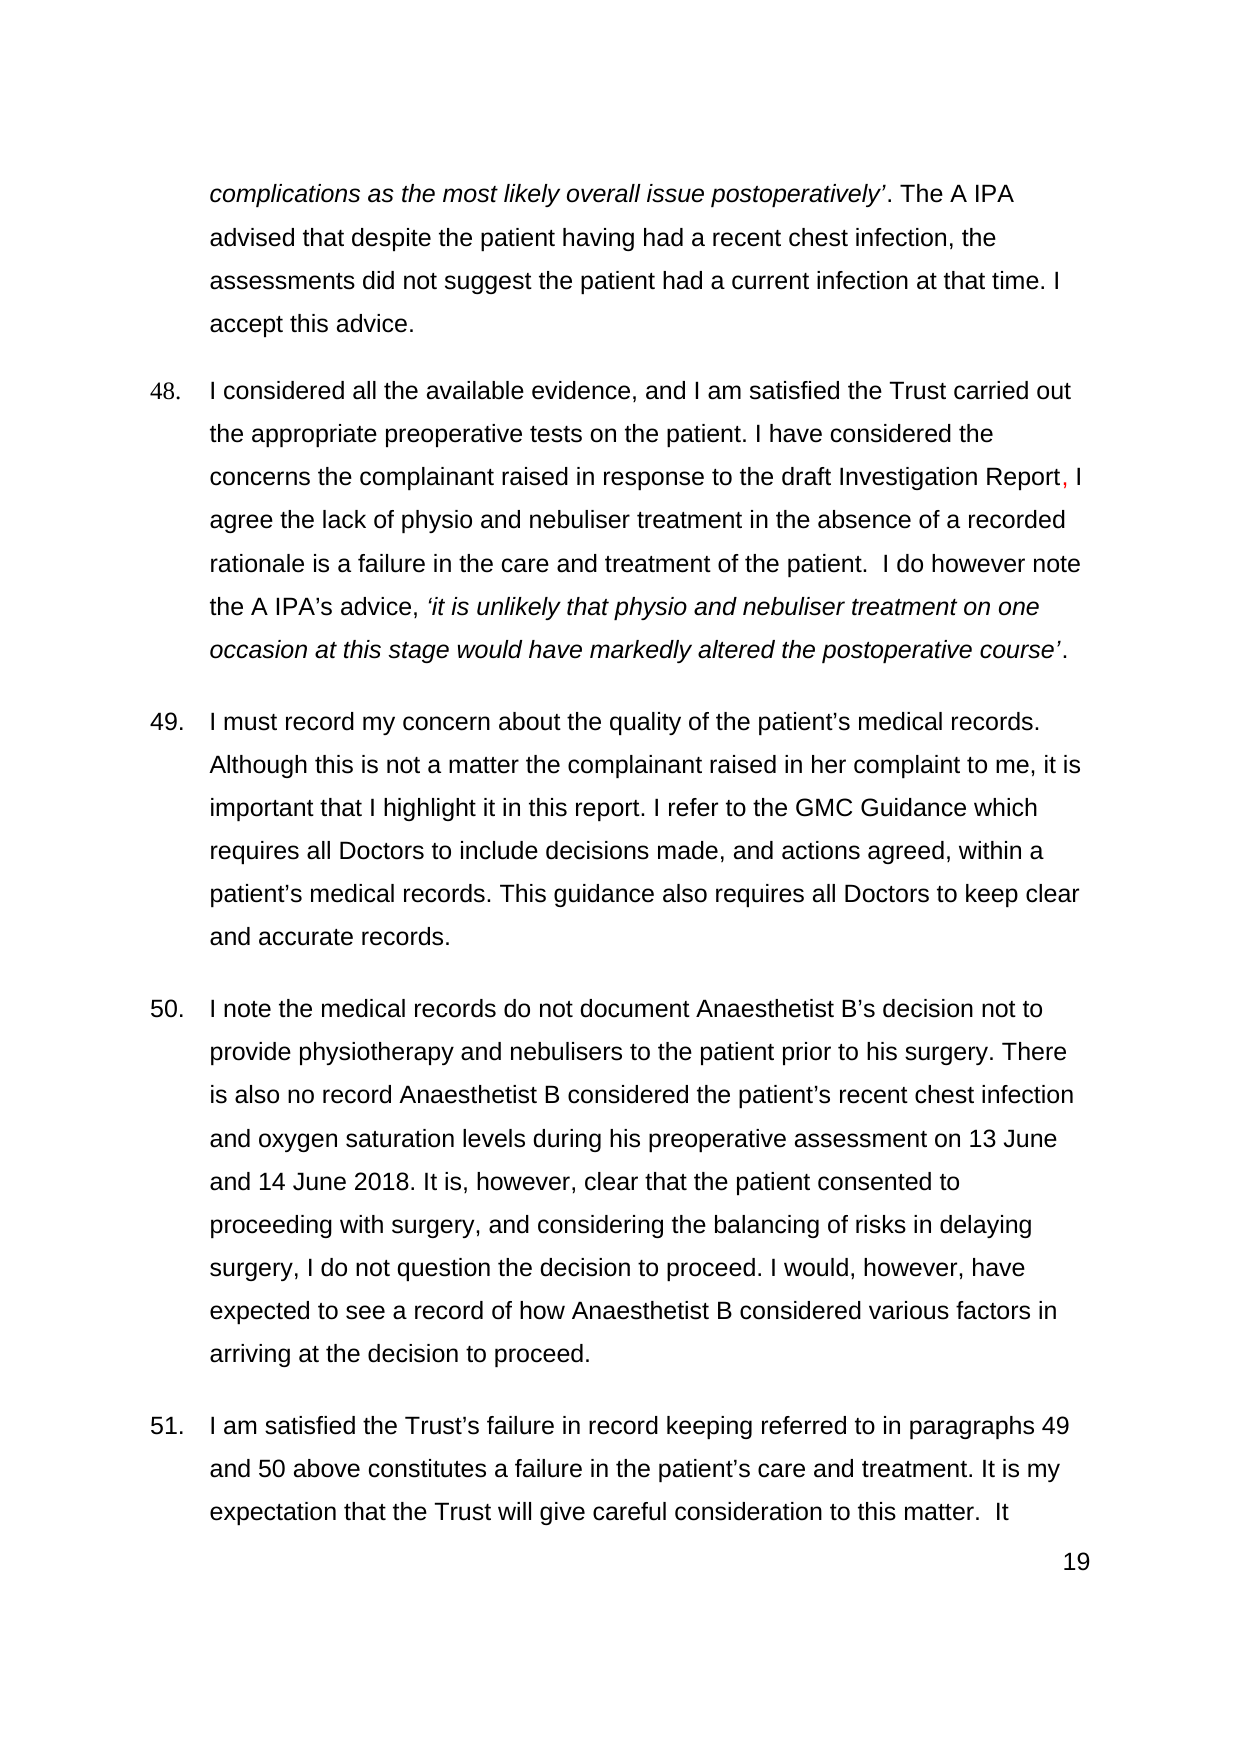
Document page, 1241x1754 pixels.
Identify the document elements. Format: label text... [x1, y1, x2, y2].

list I note the medical records do not document Anaesthetist B’s decision not to provide physiotherapy and nebulisers to the patient prior to his surgery. There is also no record Anaesthetist B considered the patient’s recent chest infection and oxygen saturation levels during his preoperative assessment on 13 June and 14 June 2018. It is, however, clear that the patient consented to proceeding with surgery, and considering the balancing of risks in delaying surgery, I do not question the decision to proceed. I would, however, have expected to see a record of how Anaesthetist B considered various factors in arriving at the decision to proceed. [150, 994, 1090, 1368]
list complications as the most likely overall issue postoperatively’. The A IPA advised that despite the patient having had a recent chest infection, the assessments did not suggest the patient had a current infection at that time. I accept this advice. [150, 179, 1090, 338]
list I considered all the available evidence, and I am satisfied the Trust carried out the appropriate preoperative tests on the patient. I have considered the concerns the complainant raised in response to the draft Investigation Report, I agree the lack of physio and nebuliser treatment in the absence of a recorded rationale is a failure in the care and treatment of the patient. I do however note the A IPA’s advice, ‘it is unlikely that physio and nebuliser treatment on one occasion at this stage would have markedly altered the postoperative course’. [150, 376, 1090, 663]
list I must record my concern about the quality of the patient’s medical records. Although this is not a matter the complainant raised in her complaint to me, it is important that I highlight it in this report. I refer to the GMC Guidance which requires all Doctors to include decisions made, and actions agreed, within a patient’s medical records. This guidance also requires all Doctors to keep clear and accurate records. [150, 707, 1090, 951]
list I am satisfied the Trust’s failure in record keeping referred to in paragraphs 49 and 50 above constitutes a failure in the patient’s care and treatment. It is my expectation that the Trust will give careful consideration to this matter. It [150, 1411, 1090, 1526]
